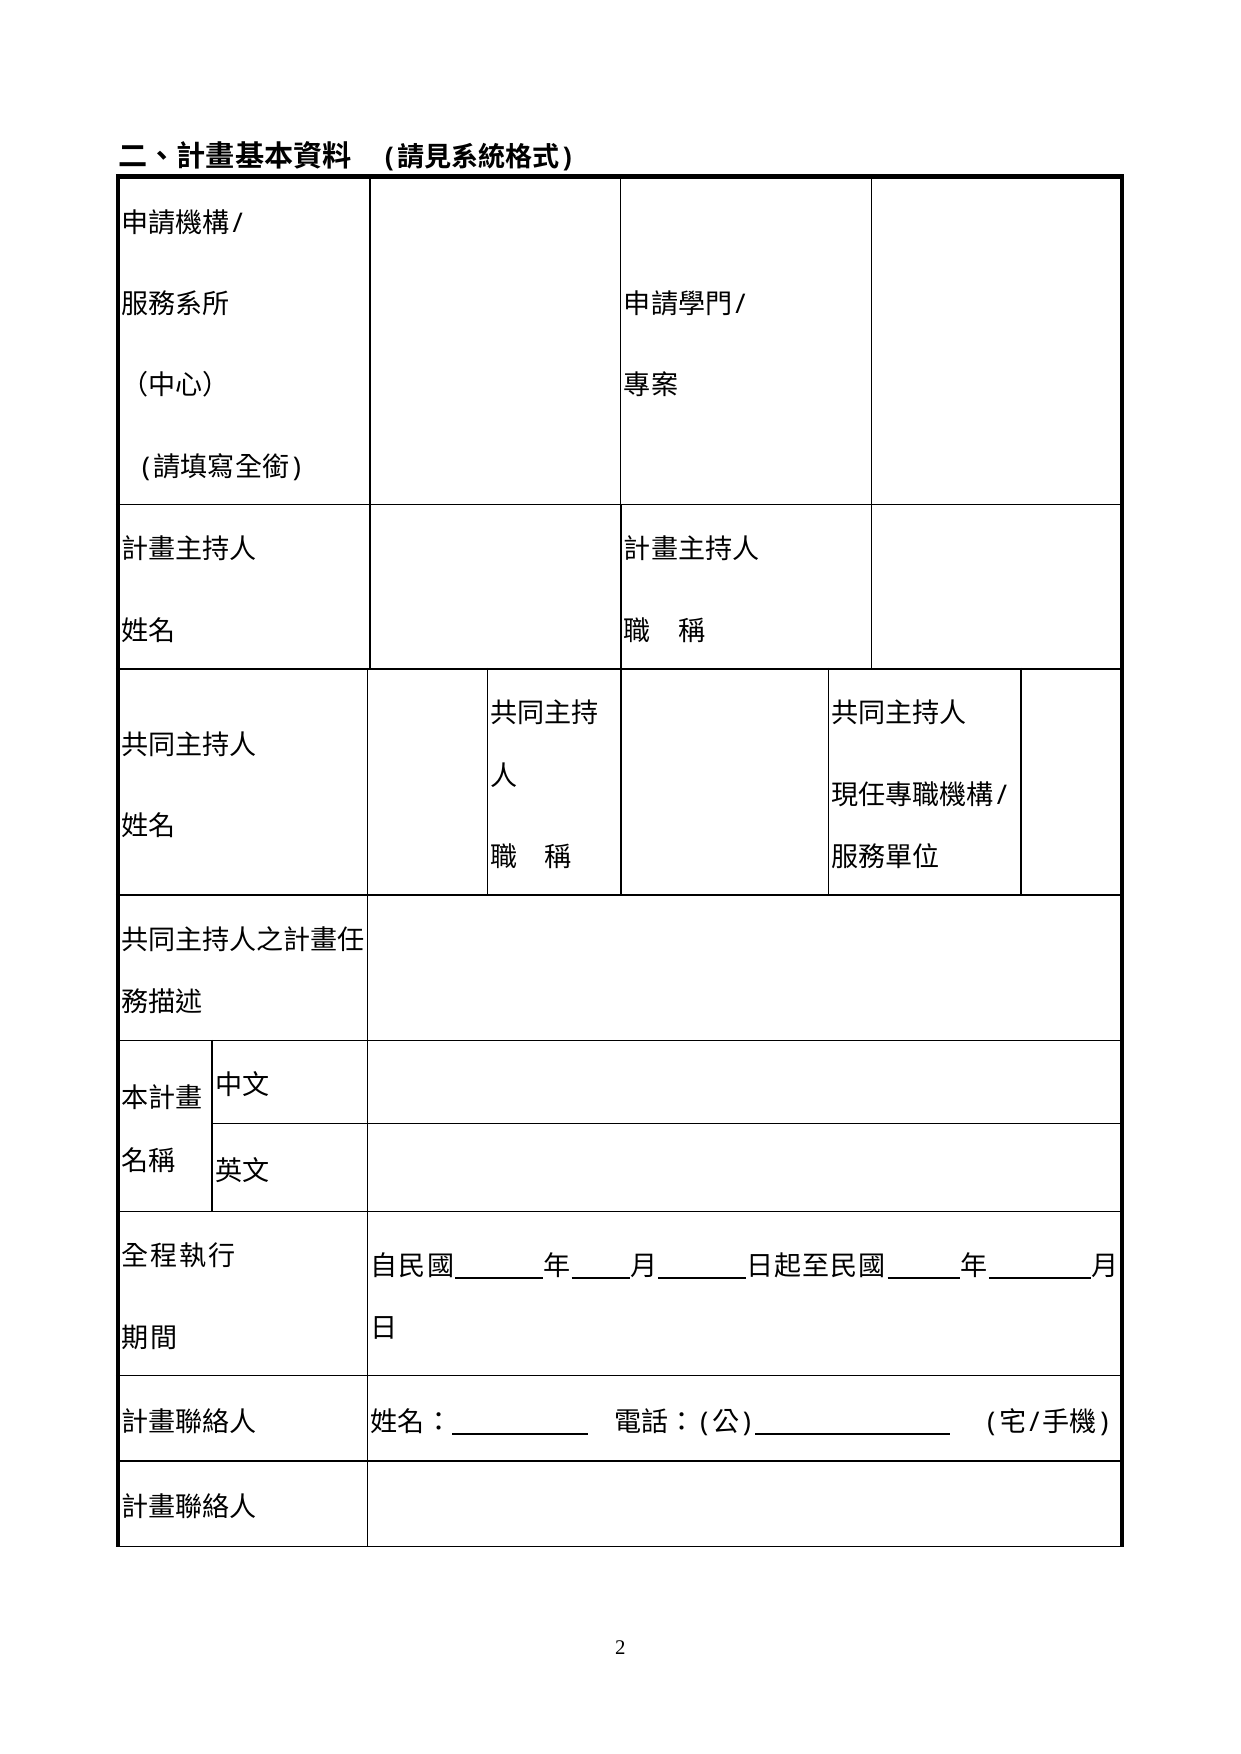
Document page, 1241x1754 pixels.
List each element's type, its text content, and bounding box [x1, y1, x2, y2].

table_cell 計畫主持人 姓名 [120, 505, 369, 668]
table_cell 共同主持人 現任專職機構/服務單位 [829, 670, 1020, 894]
table_cell 共同主持人 職 稱 [488, 670, 620, 894]
table_cell 計畫主持人 職 稱 [622, 505, 871, 668]
table_cell [872, 505, 1120, 668]
table_cell [368, 670, 487, 894]
table_cell [1022, 670, 1120, 894]
table_cell [368, 1462, 1120, 1546]
table_header 申請機構/ 服務系所 （中心） (請填寫全銜) [120, 179, 369, 504]
table_cell 英文 [213, 1124, 367, 1211]
table_cell 姓名： 電話：(公) (宅/手機) [368, 1376, 1120, 1460]
text 二、計畫基本資料 (請見系統格式) [118, 112, 1122, 174]
table_header 申請學門/ 專案 [621, 179, 871, 504]
table_header [872, 179, 1120, 504]
table_header [371, 179, 620, 504]
table_cell 中文 [213, 1041, 367, 1122]
table_cell [622, 670, 828, 894]
table_cell 共同主持人 姓名 [120, 670, 367, 894]
table_cell 計畫聯絡人 [120, 1462, 367, 1546]
table_cell [368, 896, 1120, 1040]
table_cell 共同主持人之計畫任務描述 [120, 896, 367, 1040]
table_cell 全程執行 期間 [120, 1212, 367, 1375]
table_cell [371, 505, 620, 668]
table_cell 本計畫名稱 [120, 1041, 211, 1211]
table_cell [368, 1124, 1120, 1211]
table_cell 自民國 年 月 日起至民國 年 月 日 [368, 1212, 1120, 1375]
table_cell [368, 1041, 1120, 1122]
table_cell 計畫聯絡人 [120, 1376, 367, 1460]
